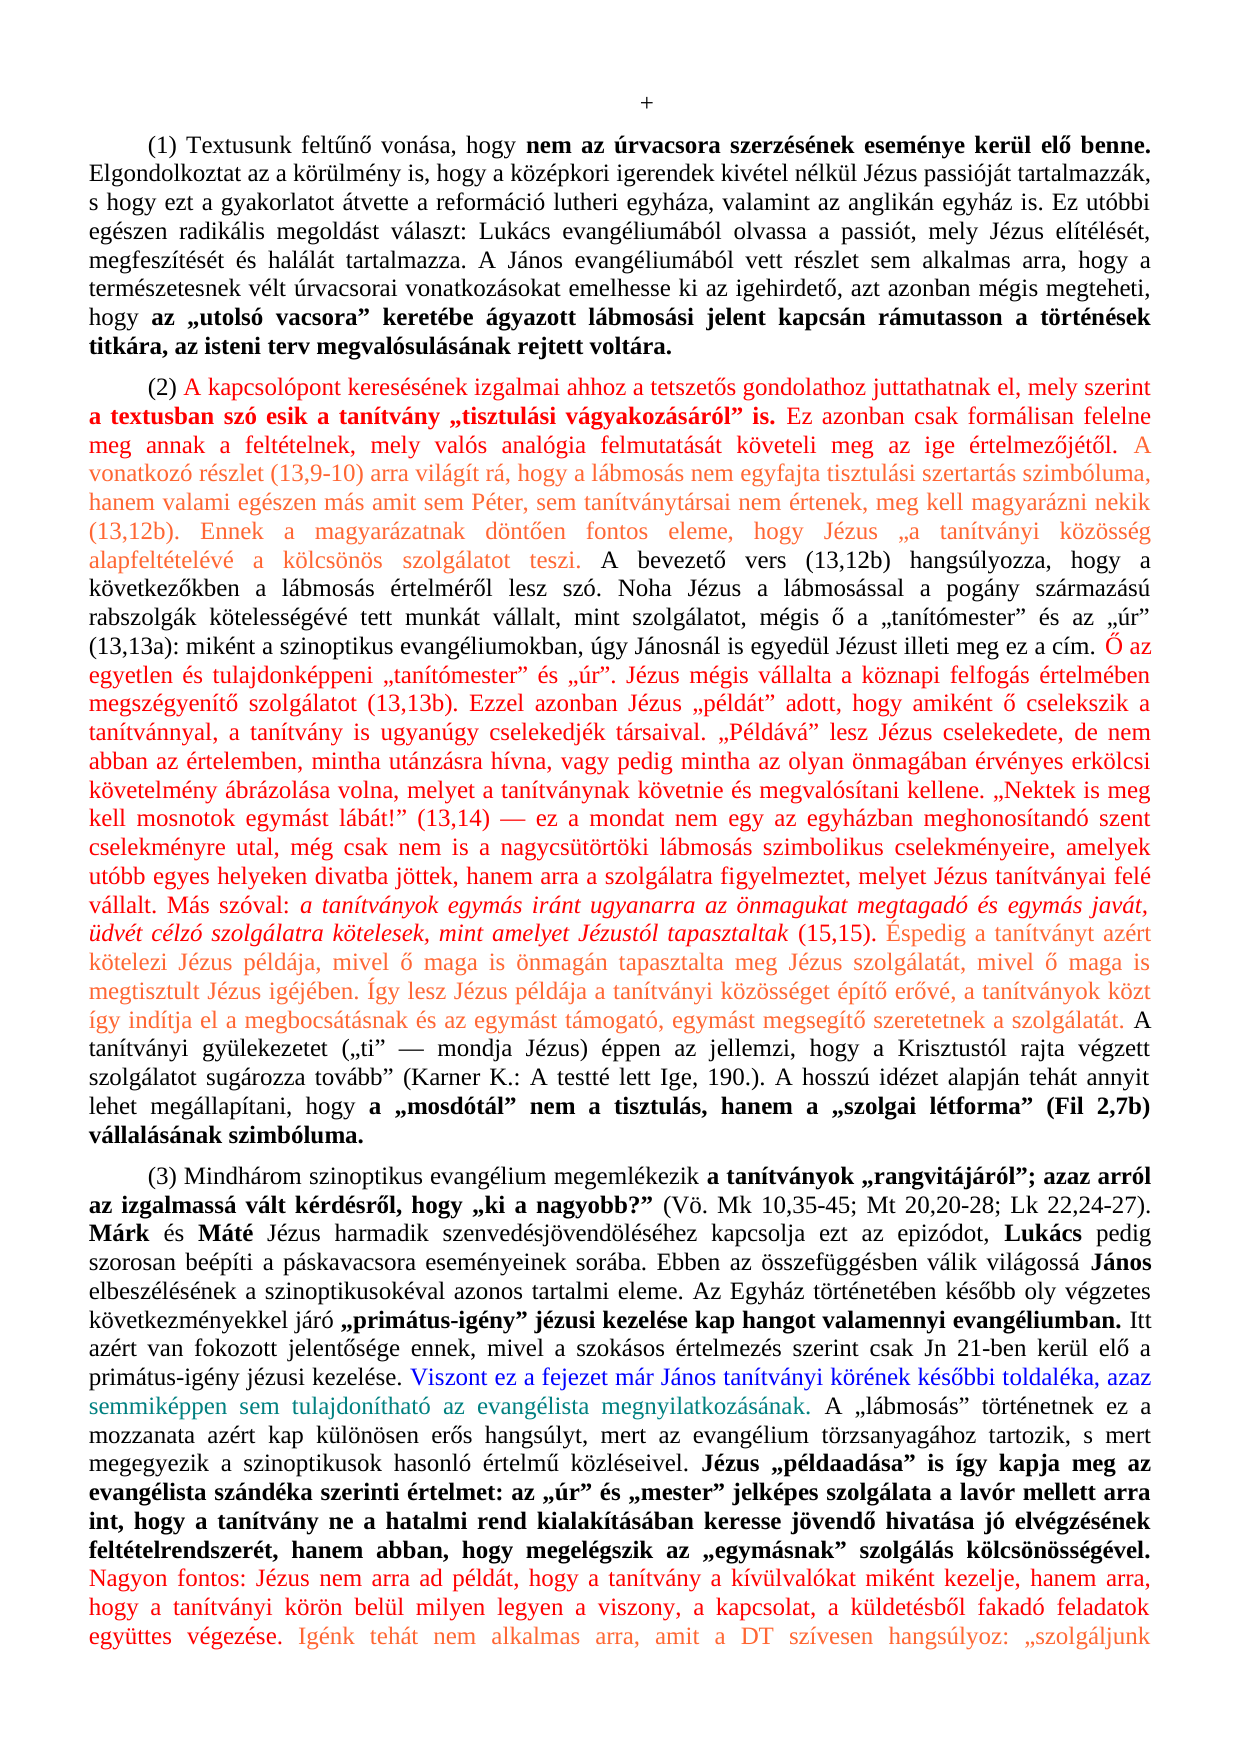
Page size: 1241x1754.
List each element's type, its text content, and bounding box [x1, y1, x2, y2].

text + [88, 88, 1152, 117]
text (2) A kapcsolópont keresésének izgalmai ahhoz a tetszetős gondolathoz juttathatnak el, mely szerint a textusban szó esik a tanítvány „tisztulási vágyakozásáról” is. Ez azonban csak formálisan felelne meg annak a feltételnek, mely valós analógia felmutatását követeli meg az ige értelmezőjétől. A vonatkozó részlet (13,9-10) arra világít rá, hogy a lábmosás nem egyfajta tisztulási szertartás szimbóluma, hanem valami egészen más amit sem Péter, sem tanítványtársai nem értenek, meg kell magyarázni nekik (13,12b). Ennek a magyarázatnak döntően fontos eleme, hogy Jézus „a tanítványi közösség alapfeltételévé a kölcsönös szolgálatot teszi. A bevezető vers (13,12b) hangsúlyozza, hogy a következőkben a lábmosás értelméről lesz szó. Noha Jézus a lábmosással a pogány származású rabszolgák kötelességévé tett munkát vállalt, mint szolgálatot, mégis ő a „tanítómester” és az „úr” (13,13a): miként a szinoptikus evangéliumokban, úgy Jánosnál is egyedül Jézust illeti meg ez a cím. Ő az egyetlen és tulajdonképpeni „tanítómester” és „úr”. Jézus mégis vállalta a köznapi felfogás értelmében megszégyenítő szolgálatot (13,13b). Ezzel azonban Jézus „példát” adott, hogy amiként ő cselekszik a tanítvánnyal, a tanítvány is ugyanúgy cselekedjék társaival. „Példává” lesz Jézus cselekedete, de nem abban az értelemben, mintha utánzásra hívna, vagy pedig mintha az olyan önmagában érvényes erkölcsi követelmény ábrázolása volna, melyet a tanítványnak követnie és megvalósítani kellene. „Nektek is meg kell mosnotok egymást lábát!” (13,14) ― ez a mondat nem egy az egyházban meghonosítandó szent cselekményre utal, még csak nem is a nagycsütörtöki lábmosás szimbolikus cselekményeire, amelyek utóbb egyes helyeken divatba jöttek, hanem arra a szolgálatra figyelmeztet, melyet Jézus tanítványai felé vállalt. Más szóval: a tanítványok egymás iránt ugyanarra az önmagukat megtagadó és egymás javát, üdvét célzó szolgálatra kötelesek, mint amelyet Jézustól tapasztaltak (15,15). Éspedig a tanítványt azért kötelezi Jézus példája, mivel ő maga is önmagán tapasztalta meg Jézus szolgálatát, mivel ő maga is megtisztult Jézus igéjében. Így lesz Jézus példája a tanítványi közösséget építő erővé, a tanítványok közt így indítja el a megbocsátásnak és az egymást támogató, egymást megsegítő szeretetnek a szolgálatát. A tanítványi gyülekezetet („ti” ― mondja Jézus) éppen az jellemzi, hogy a Krisztustól rajta végzett szolgálatot sugározza tovább” (Karner K.: A testté lett Ige, 190.). A hosszú idézet alapján tehát annyit lehet megállapítani, hogy a „mosdótál” nem a tisztulás, hanem a „szolgai létforma” (Fil 2,7b) vállalásának szimbóluma. [88, 372, 1152, 1148]
text (1) Textusunk feltűnő vonása, hogy nem az úrvacsora szerzésének eseménye kerül elő benne. Elgondolkoztat az a körülmény is, hogy a középkori igerendek kivétel nélkül Jézus passióját tartalmazzák, s hogy ezt a gyakorlatot átvette a reformáció lutheri egyháza, valamint az anglikán egyház is. Ez utóbbi egészen radikális megoldást választ: Lukács evangéliumából olvassa a passiót, mely Jézus elítélését, megfeszítését és halálát tartalmazza. A János evangéliumából vett részlet sem alkalmas arra, hogy a természetesnek vélt úrvacsorai vonatkozásokat emelhesse ki az igehirdető, azt azonban mégis megteheti, hogy az „utolsó vacsora” keretébe ágyazott lábmosási jelent kapcsán rámutasson a történések titkára, az isteni terv megvalósulásának rejtett voltára. [88, 130, 1152, 360]
text (3) Mindhárom szinoptikus evangélium megemlékezik a tanítványok „rangvitájáról”; azaz arról az izgalmassá vált kérdésről, hogy „ki a nagyobb?” (Vö. Mk 10,35-45; Mt 20,20-28; Lk 22,24-27). Márk és Máté Jézus harmadik szenvedésjövendöléséhez kapcsolja ezt az epizódot, Lukács pedig szorosan beépíti a páskavacsora eseményeinek sorába. Ebben az összefüggésben válik világossá János elbeszélésének a szinoptikusokéval azonos tartalmi eleme. Az Egyház történetében később oly végzetes következményekkel járó „primátus-igény” jézusi kezelése kap hangot valamennyi evangéliumban. Itt azért van fokozott jelentősége ennek, mivel a szokásos értelmezés szerint csak Jn 21-ben kerül elő a primátus-igény jézusi kezelése. Viszont ez a fejezet már János tanítványi körének későbbi toldaléka, azaz semmiképpen sem tulajdonítható az evangélista megnyilatkozásának. A „lábmosás” történetnek ez a mozzanata azért kap különösen erős hangsúlyt, mert az evangélium törzsanyagához tartozik, s mert megegyezik a szinoptikusok hasonló értelmű közléseivel. Jézus „példaadása” is így kapja meg az evangélista szándéka szerinti értelmet: az „úr” és „mester” jelképes szolgálata a lavór mellett arra int, hogy a tanítvány ne a hatalmi rend kialakításában keresse jövendő hivatása jó elvégzésének feltételrendszerét, hanem abban, hogy megelégszik az „egymásnak” szolgálás kölcsönösségével. Nagyon fontos: Jézus nem arra ad példát, hogy a tanítvány a kívülvalókat miként kezelje, hanem arra, hogy a tanítványi körön belül milyen legyen a viszony, a kapcsolat, a küldetésből fakadó feladatok együttes végezése. Igénk tehát nem alkalmas arra, amit a DT szívesen hangsúlyoz: „szolgáljunk [88, 1161, 1152, 1650]
